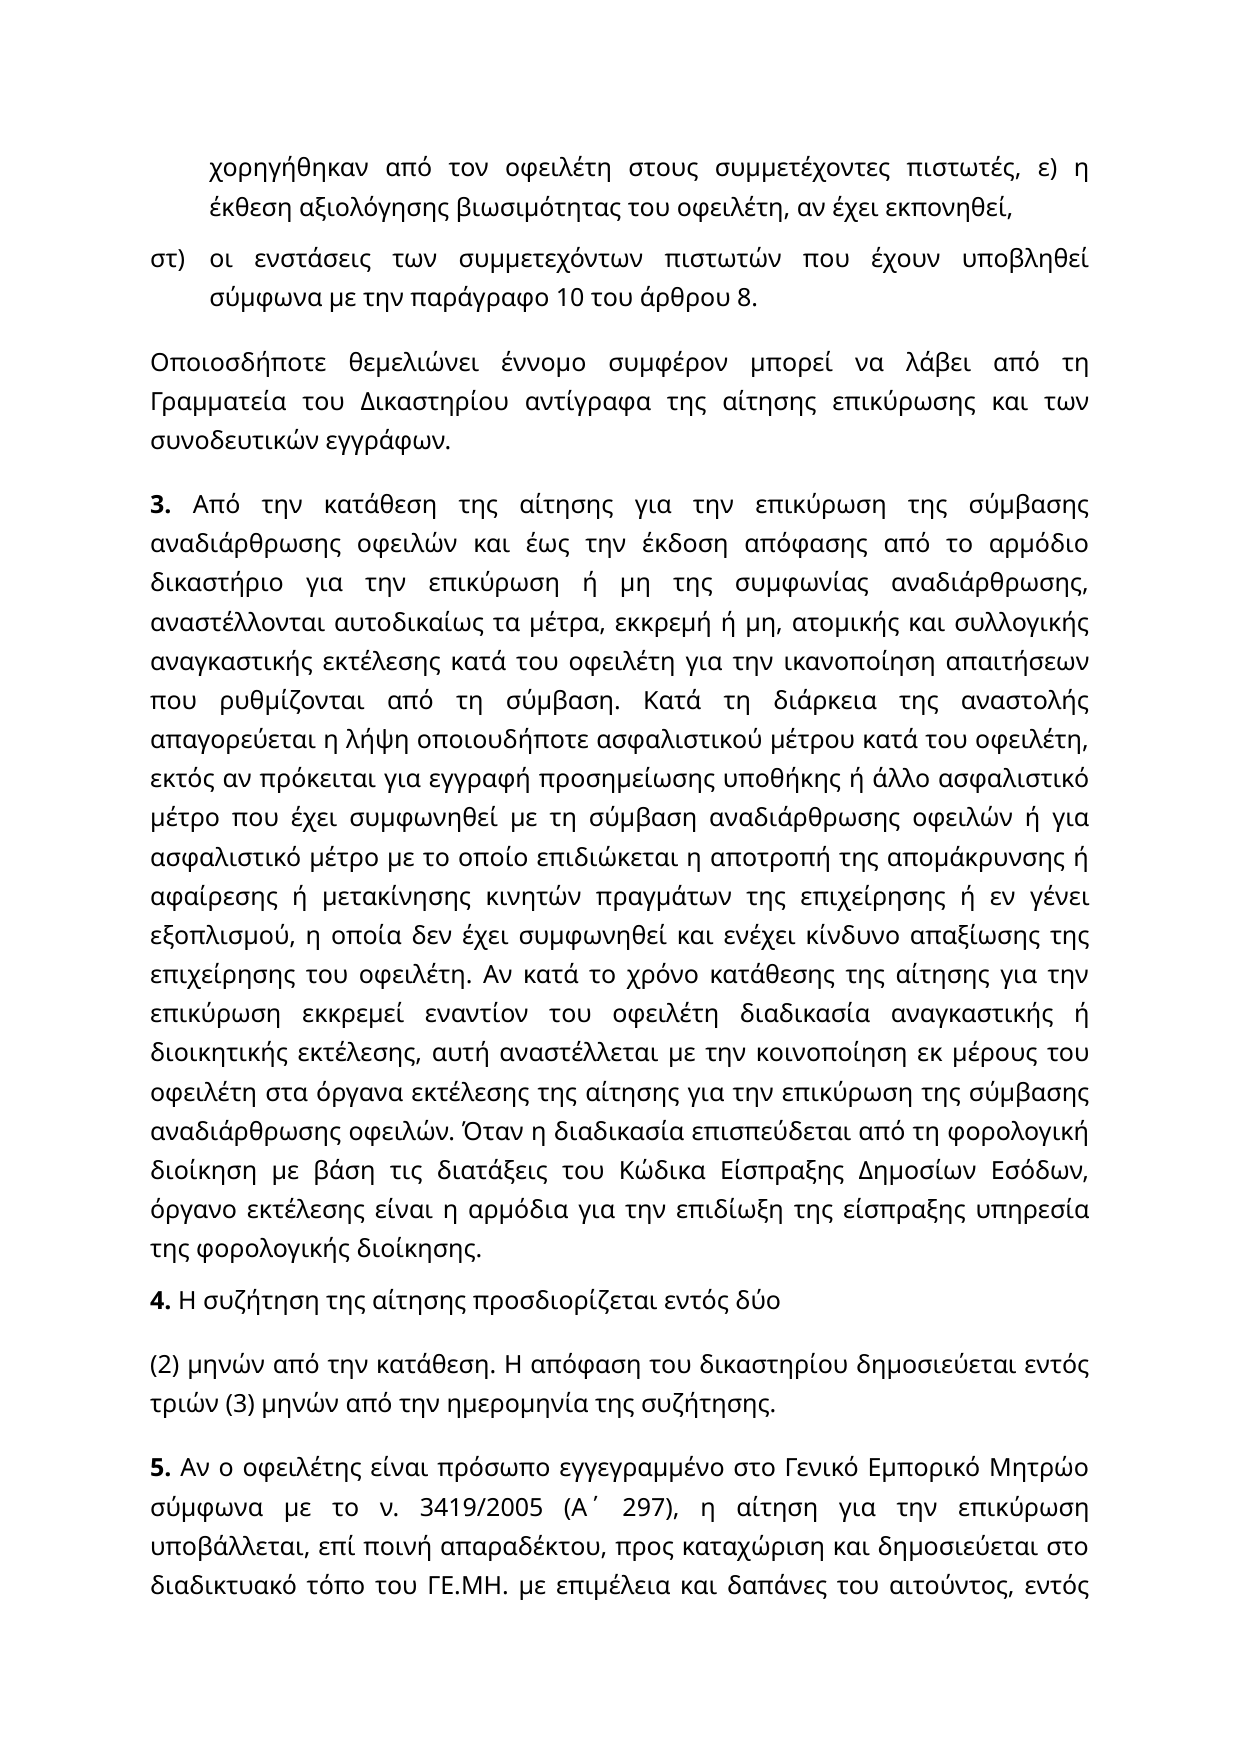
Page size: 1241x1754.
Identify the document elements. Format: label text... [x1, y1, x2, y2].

list χορηγήθηκαν από τον οφειλέτη στους συμμετέχοντες πιστωτές, ε) η έκθεση αξιολόγησης βιωσιμότητας του οφειλέτη, αν έχει εκπονηθεί, [150, 150, 1090, 223]
list στ) οι ενστάσεις των συμμετεχόντων πιστωτών που έχουν υποβληθεί σύμφωνα με την παράγραφο 10 του άρθρου 8. [150, 241, 1090, 314]
text 5. Αν ο οφειλέτης είναι πρόσωπο εγγεγραμμένο στο Γενικό Εμπορικό Μητρώο σύμφωνα με το ν. 3419/2005 (Α΄ 297), η αίτηση για την επικύρωση υποβάλλεται, επί ποινή απαραδέκτου, προς καταχώριση και δημοσιεύεται στο διαδικτυακό τόπο του ΓΕ.ΜΗ. με επιμέλεια και δαπάνες του αιτούντος, εντός [150, 1450, 1090, 1602]
text (2) μηνών από την κατάθεση. Η απόφαση του δικαστηρίου δημοσιεύεται εντός τριών (3) μηνών από την ημερομηνία της συζήτησης. [150, 1347, 1090, 1420]
text 4. Η συζήτηση της αίτησης προσδιορίζεται εντός δύο [150, 1282, 1090, 1317]
text Οποιοσδήποτε θεμελιώνει έννομο συμφέρον μπορεί να λάβει από τη Γραμματεία του Δικαστηρίου αντίγραφα της αίτησης επικύρωσης και των συνοδευτικών εγγράφων. [150, 344, 1090, 457]
text 3. Από την κατάθεση της αίτησης για την επικύρωση της σύμβασης αναδιάρθρωσης οφειλών και έως την έκδοση απόφασης από το αρμόδιο δικαστήριο για την επικύρωση ή μη της συμφωνίας αναδιάρθρωσης, αναστέλλονται αυτοδικαίως τα μέτρα, εκκρεμή ή μη, ατομικής και συλλογικής αναγκαστικής εκτέλεσης κατά του οφειλέτη για την ικανοποίηση απαιτήσεων που ρυθμίζονται από τη σύμβαση. Κατά τη διάρκεια της αναστολής απαγορεύεται η λήψη οποιουδήποτε ασφαλιστικού μέτρου κατά του οφειλέτη, εκτός αν πρόκειται για εγγραφή προσημείωσης υποθήκης ή άλλο ασφαλιστικό μέτρο που έχει συμφωνηθεί με τη σύμβαση αναδιάρθρωσης οφειλών ή για ασφαλιστικό μέτρο με το οποίο επιδιώκεται η αποτροπή της απομάκρυνσης ή αφαίρεσης ή μετακίνησης κινητών πραγμάτων της επιχείρησης ή εν γένει εξοπλισμού, η οποία δεν έχει συμφωνηθεί και ενέχει κίνδυνο απαξίωσης της επιχείρησης του οφειλέτη. Αν κατά το χρόνο κατάθεσης της αίτησης για την επικύρωση εκκρεμεί εναντίον του οφειλέτη διαδικασία αναγκαστικής ή διοικητικής εκτέλεσης, αυτή αναστέλλεται με την κοινοποίηση εκ μέρους του οφειλέτη στα όργανα εκτέλεσης της αίτησης για την επικύρωση της σύμβασης αναδιάρθρωσης οφειλών. Όταν η διαδικασία επισπεύδεται από τη φορολογική διοίκηση με βάση τις διατάξεις του Κώδικα Είσπραξης Δημοσίων Εσόδων, όργανο εκτέλεσης είναι η αρμόδια για την επιδίωξη της είσπραξης υπηρεσία της φορολογικής διοίκησης. [150, 487, 1090, 1265]
